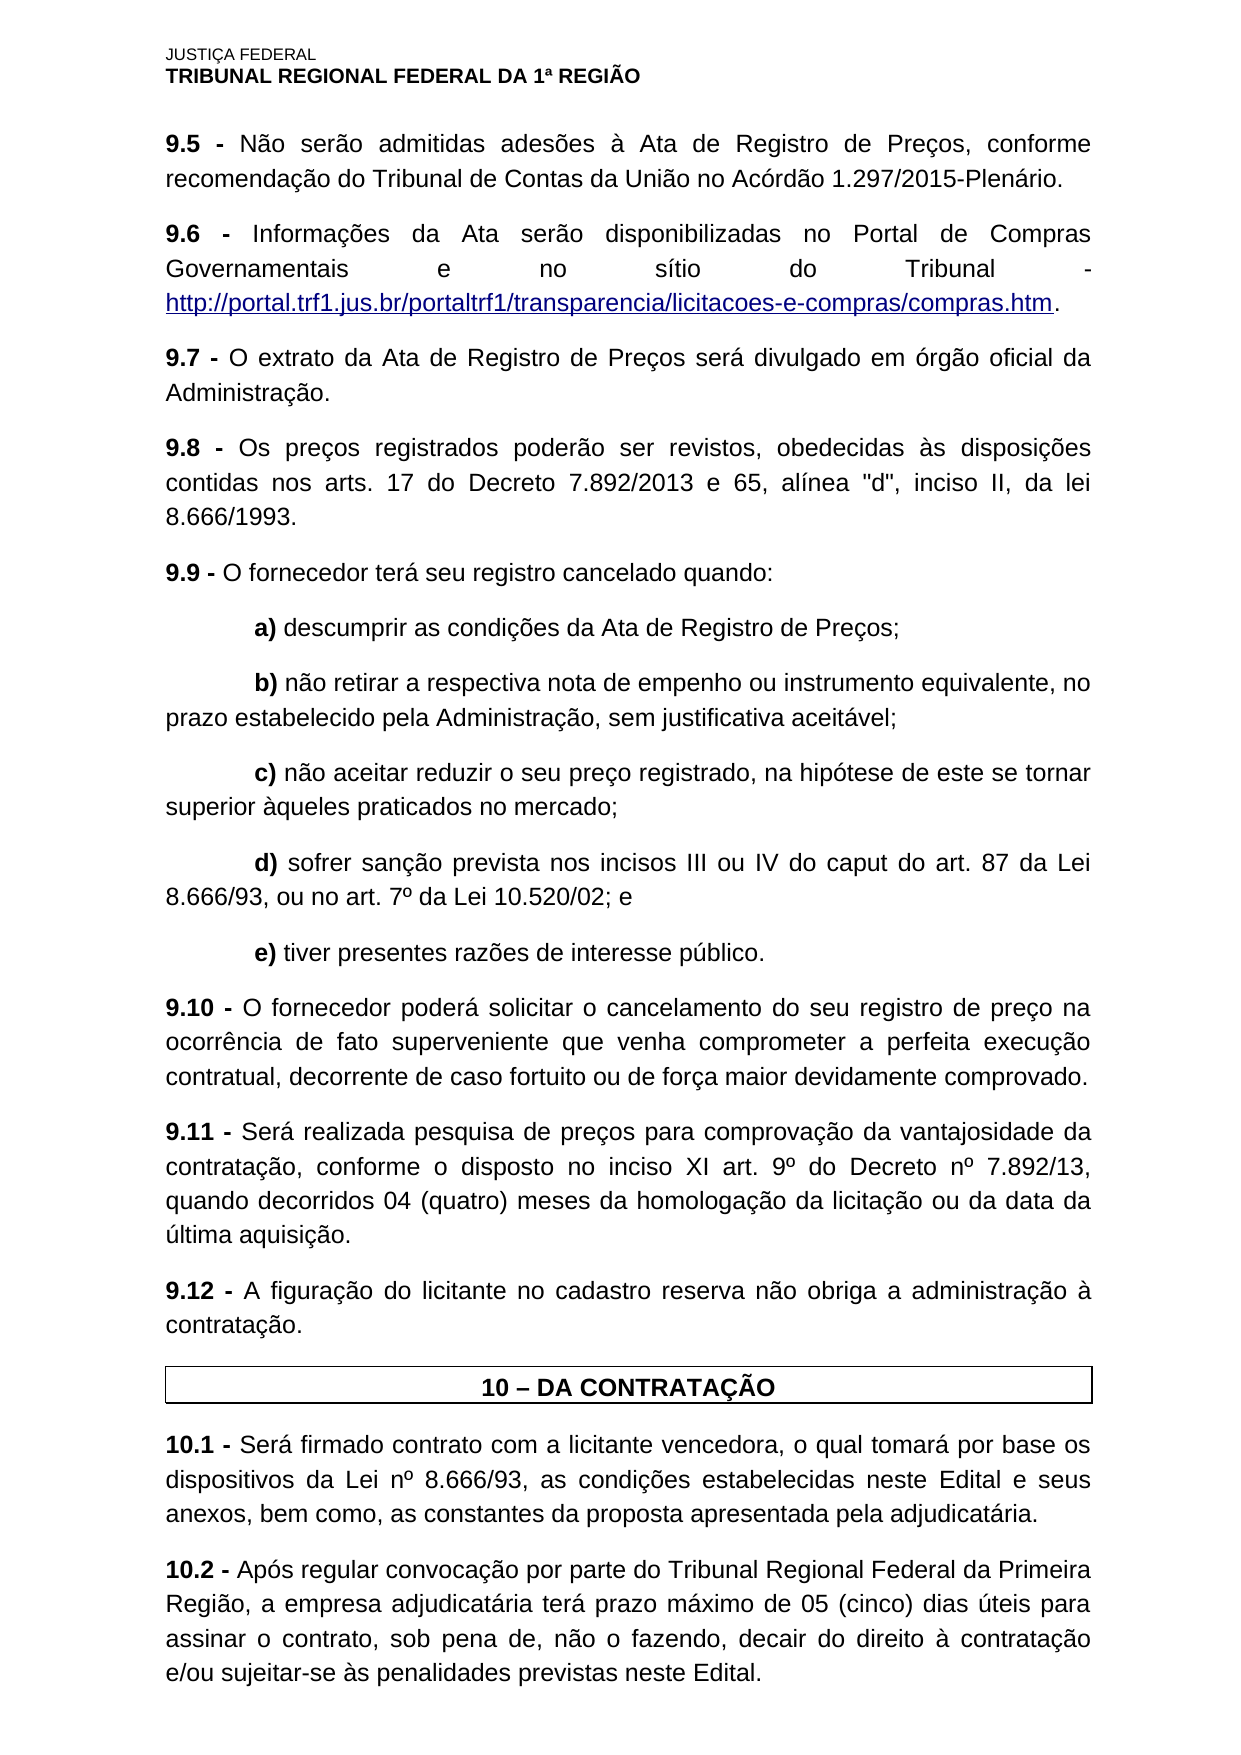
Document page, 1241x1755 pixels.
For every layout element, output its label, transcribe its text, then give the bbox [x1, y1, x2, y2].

text 9.6 - Informações da Ata serão disponibilizadas no Portal de Compras Governamentais e no sítio do Tribunal - http://portal.trf1.jus.br/portaltrf1/transparencia/licitacoes-e-compras/compras.htm. [165, 219, 1093, 317]
text e) tiver presentes razões de interesse público. [165, 937, 1093, 966]
text 9.7 - O extrato da Ata de Registro de Preços será divulgado em órgão oficial da Administração. [165, 343, 1093, 407]
text 9.12 - A figuração do licitante no cadastro reserva não obriga a administração à contratação. [165, 1276, 1093, 1339]
text 10.1 - Será firmado contrato com a licitante vencedora, o qual tomará por base os dispositivos da Lei nº 8.666/93, as condições estabelecidas neste Edital e seus anexos, bem como, as constantes da proposta apresentada pela adjudicatária. [165, 1430, 1093, 1528]
text 9.10 - O fornecedor poderá solicitar o cancelamento do seu registro de preço na ocorrência de fato superveniente que venha comprometer a perfeita execução contratual, decorrente de caso fortuito ou de força maior devidamente comprovado. [165, 993, 1093, 1091]
text 9.5 - Não serão admitidas adesões à Ata de Registro de Preços, conforme recomendação do Tribunal de Contas da União no Acórdão 1.297/2015-Plenário. [165, 129, 1093, 193]
text 10 – DA CONTRATAÇÃO [166, 1367, 1091, 1402]
text 9.9 - O fornecedor terá seu registro cancelado quando: [165, 557, 1093, 586]
text b) não retirar a respectiva nota de empenho ou instrumento equivalente, no prazo estabelecido pela Administração, sem justificativa aceitável; [165, 668, 1093, 731]
text 9.8 - Os preços registrados poderão ser revistos, obedecidas às disposições contidas nos arts. 17 do Decreto 7.892/2013 e 65, alínea "d", inciso II, da lei 8.666/1993. [165, 433, 1093, 531]
text a) descumprir as condições da Ata de Registro de Preços; [165, 613, 1093, 642]
text d) sofrer sanção prevista nos incisos III ou IV do caput do art. 87 da Lei 8.666/93, ou no art. 7º da Lei 10.520/02; e [165, 848, 1093, 911]
text c) não aceitar reduzir o seu preço registrado, na hipótese de este se tornar superior àqueles praticados no mercado; [165, 758, 1093, 821]
text 10.2 - Após regular convocação por parte do Tribunal Regional Federal da Primeira Região, a empresa adjudicatária terá prazo máximo de 05 (cinco) dias úteis para assinar o contrato, sob pena de, não o fazendo, decair do direito à contratação e/ou sujeitar-se às penalidades previstas neste Edital. [165, 1554, 1093, 1687]
text 9.11 - Será realizada pesquisa de preços para comprovação da vantajosidade da contratação, conforme o disposto no inciso XI art. 9º do Decreto nº 7.892/13, quando decorridos 04 (quatro) meses da homologação da licitação ou da data da última aquisição. [165, 1117, 1093, 1249]
